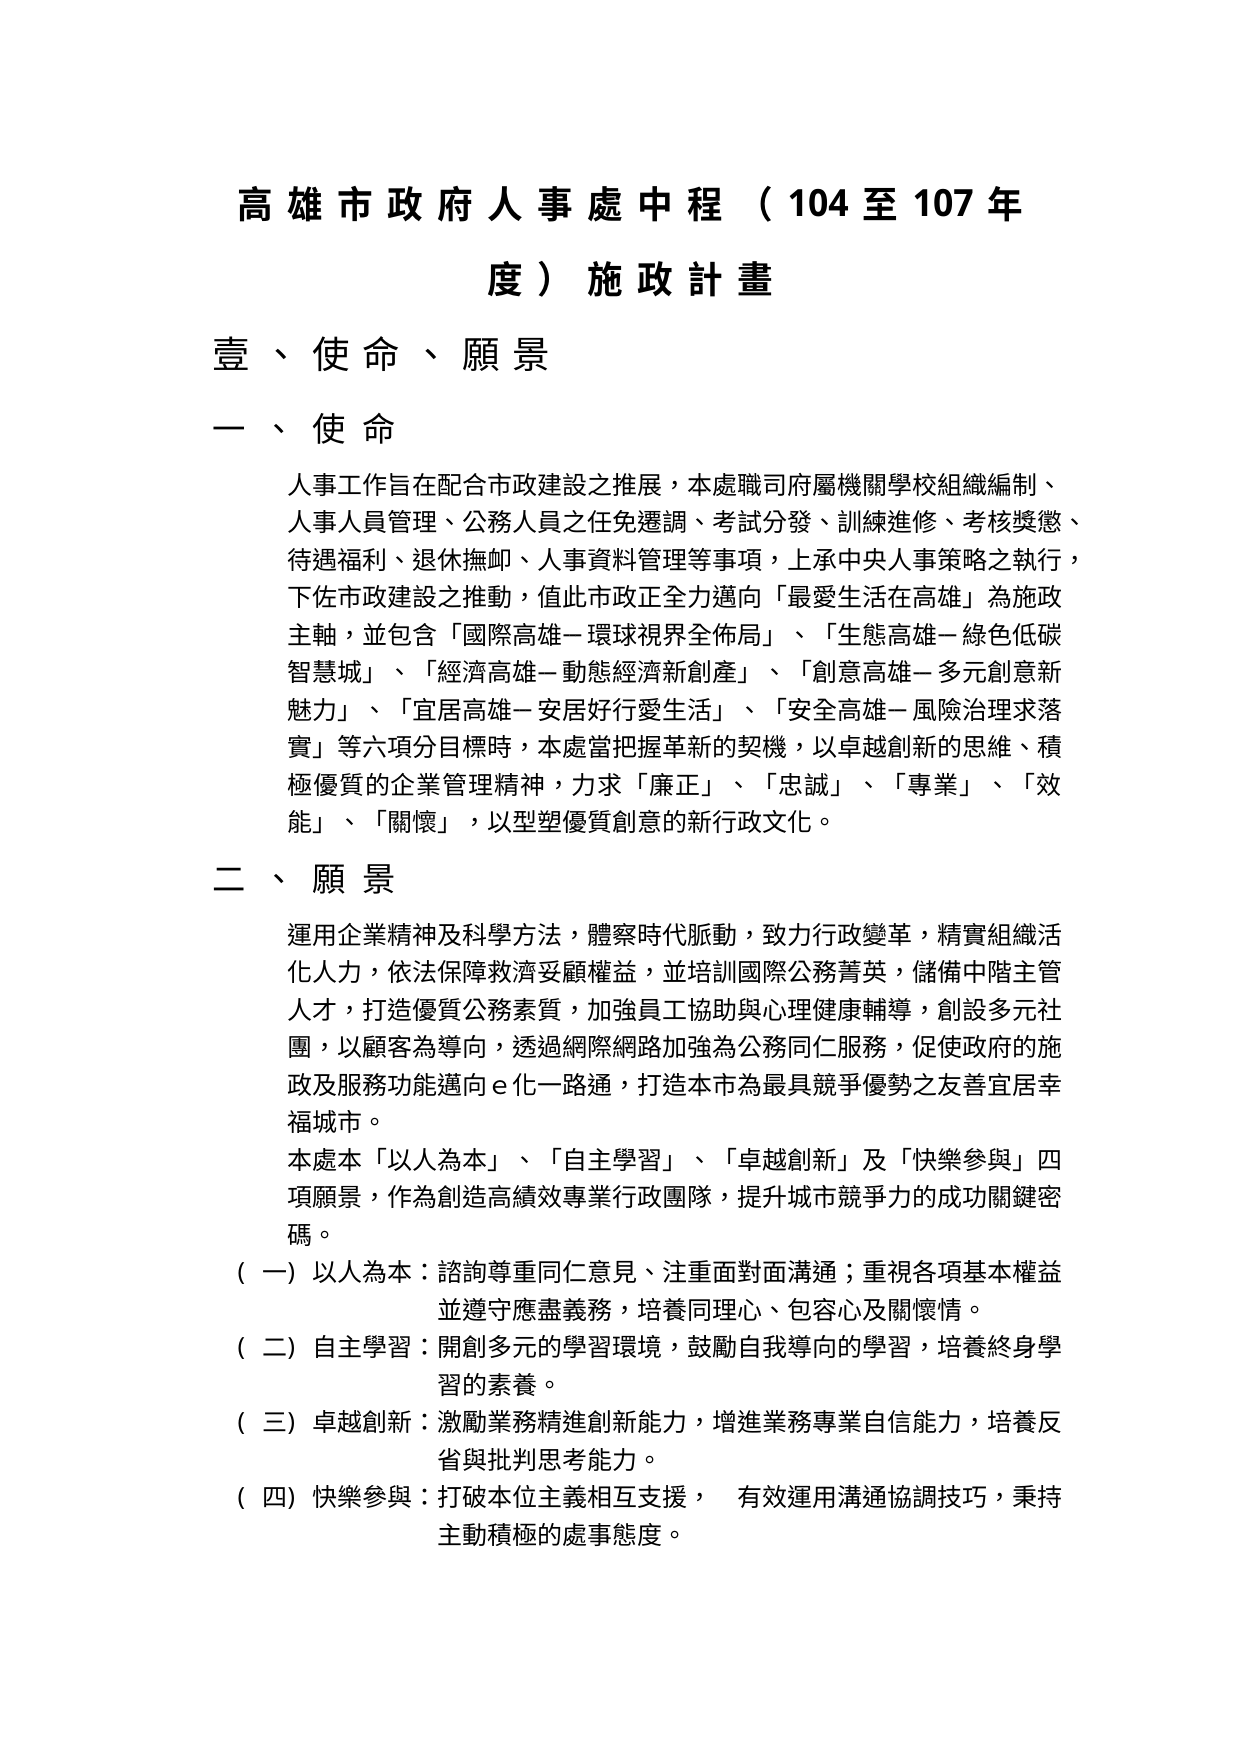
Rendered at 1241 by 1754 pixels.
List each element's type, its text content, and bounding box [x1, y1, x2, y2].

text 高雄市政府人事處中程（104至107年度）施政計畫 [212, 164, 1062, 314]
text (一) 以人為本：諮詢尊重同仁意見、注重面對面溝通；重視各項基本權益並遵守應盡義務，培養同理心、包容心及關懷情。 [237, 1252, 1062, 1327]
text 本處本「以人為本」、「自主學習」、「卓越創新」及「快樂參與」四項願景，作為創造高績效專業行政團隊，提升城市競爭力的成功關鍵密碼。 [272, 1139, 1062, 1252]
text 一、使命 [212, 389, 1062, 464]
text (二) 自主學習：開創多元的學習環境，鼓勵自我導向的學習，培養終身學習的素養。 [237, 1327, 1062, 1402]
text (四) 快樂參與：打破本位主義相互支援， 有效運用溝通協調技巧，秉持主動積極的處事態度。 [237, 1477, 1062, 1552]
text (三) 卓越創新：激勵業務精進創新能力，增進業務專業自信能力，培養反省與批判思考能力。 [237, 1402, 1062, 1477]
text 運用企業精神及科學方法，體察時代脈動，致力行政變革，精實組織活化人力，依法保障救濟妥顧權益，並培訓國際公務菁英，儲備中階主管人才，打造優質公務素質，加強員工協助與心理健康輔導，創設多元社團，以顧客為導向，透過網際網路加強為公務同仁服務，促使政府的施政及服務功能邁向ｅ化一路通，打造本市為最具競爭優勢之友善宜居幸福城市。 [271, 914, 1062, 1139]
text 二、願景 [212, 839, 1062, 914]
text 人事工作旨在配合市政建設之推展，本處職司府屬機關學校組織編制、人事人員管理、公務人員之任免遷調、考試分發、訓練進修、考核獎懲、待遇福利、退休撫卹、人事資料管理等事項，上承中央人事策略之執行，下佐市政建設之推動，值此市政正全力邁向「最愛生活在高雄」為施政主軸，並包含「國際高雄---環球視界全佈局」、「生態高雄---綠色低碳智慧城」、「經濟高雄---動態經濟新創產」、「創意高雄---多元創意新魅力」、「宜居高雄---安居好行愛生活」、「安全高雄---風險治理求落實」等六項分目標時，本處當把握革新的契機，以卓越創新的思維、積極優質的企業管理精神，力求「廉正」、「忠誠」、「專業」、「效能」、「關懷」，以型塑優質創意的新行政文化。 [277, 464, 1062, 839]
text 壹、使命、願景 [212, 314, 1062, 389]
